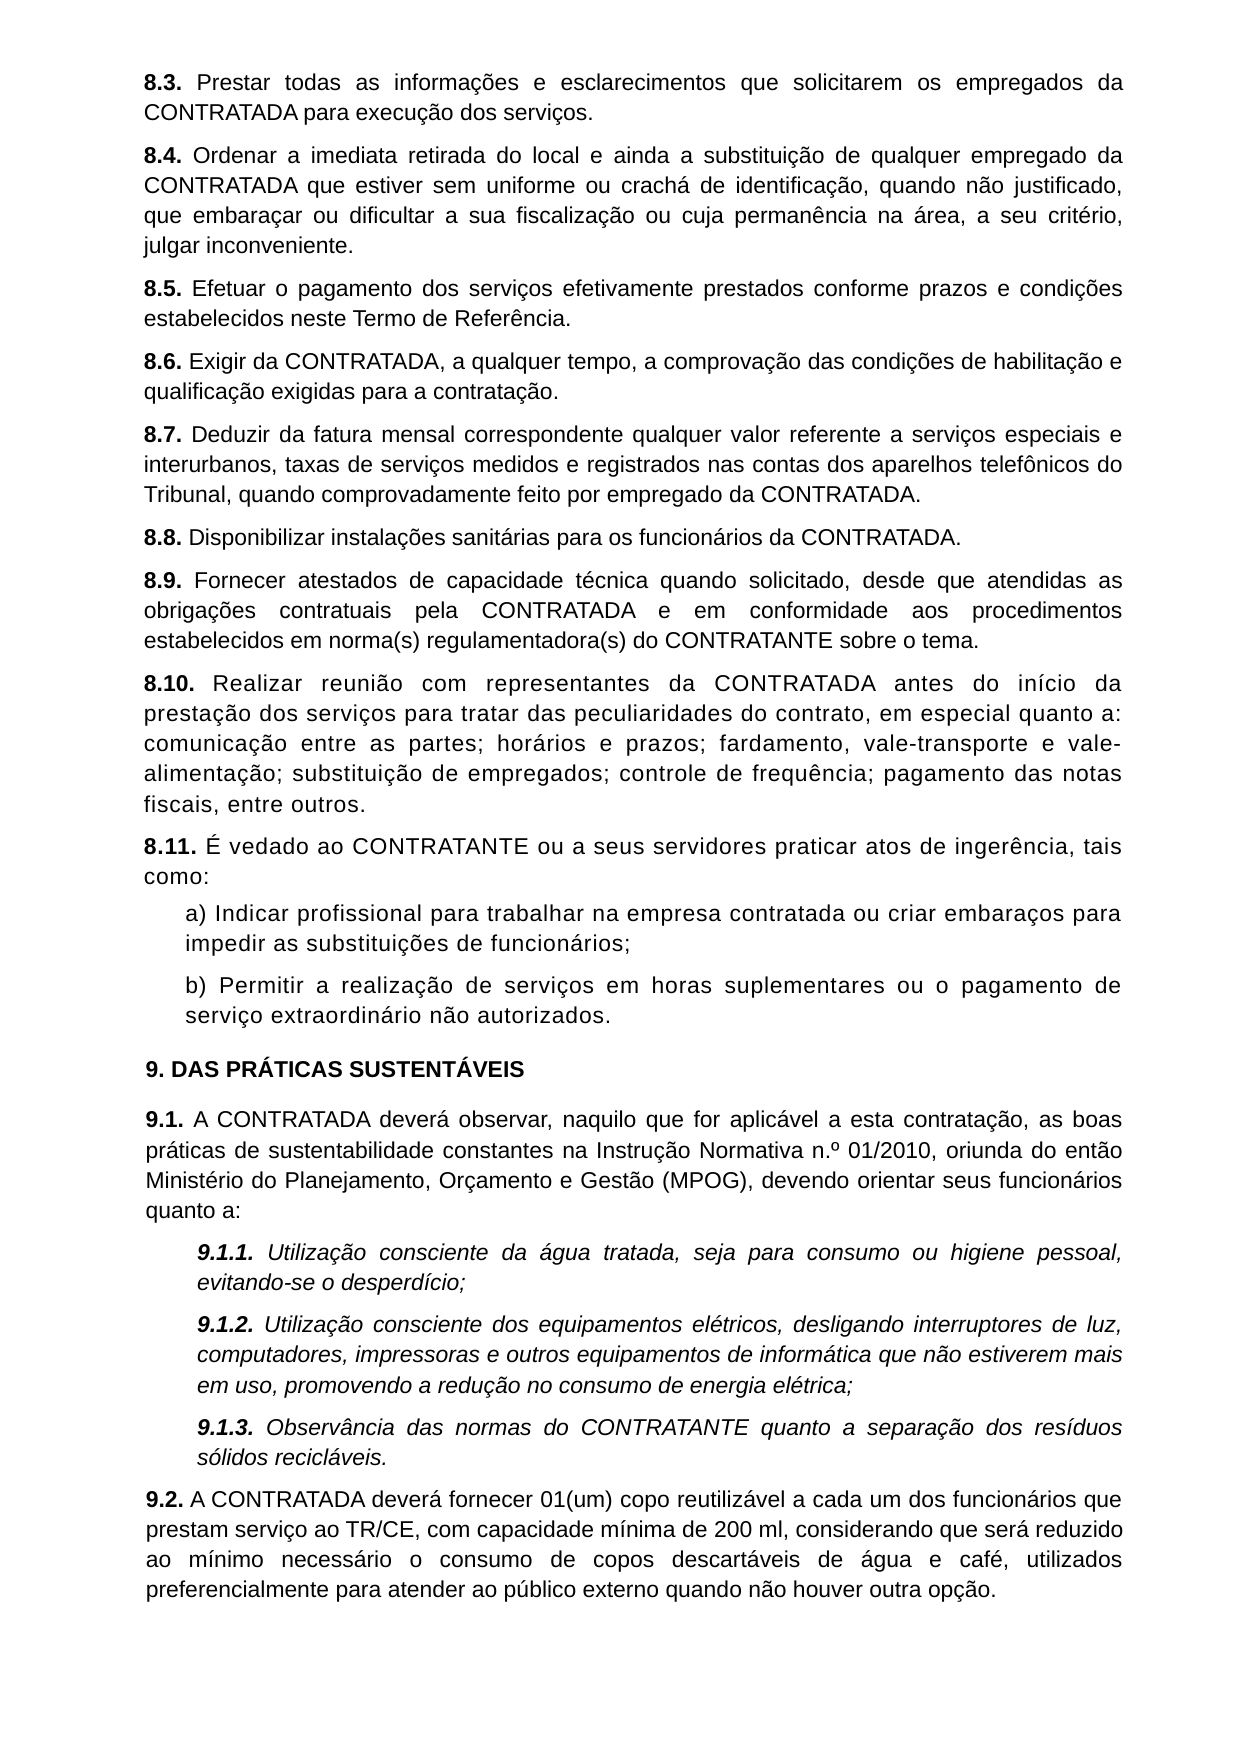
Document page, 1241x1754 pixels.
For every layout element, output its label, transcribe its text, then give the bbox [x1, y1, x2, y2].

text 8.7. Deduzir da fatura mensal correspondente qualquer valor referente a serviços especiais e interurbanos, taxas de serviços medidos e registrados nas contas dos aparelhos telefônicos do Tribunal, quando comprovadamente feito por empregado da CONTRATADA. [144, 421, 1123, 508]
text 8.6. Exigir da CONTRATADA, a qualquer tempo, a comprovação das condições de habilitação e qualificação exigidas para a contratação. [144, 348, 1123, 404]
text 8.5. Efetuar o pagamento dos serviços efetivamente prestados conforme prazos e condições estabelecidos neste Termo de Referência. [144, 275, 1123, 332]
text 8.11. É vedado ao CONTRATANTE ou a seus servidores praticar atos de ingerência, tais como: [144, 833, 1123, 890]
text 8.10. Realizar reunião com representantes da CONTRATADA antes do início da prestação dos serviços para tratar das peculiaridades do contrato, em especial quanto a: comunicação entre as partes; horários e prazos; fardamento, vale-transporte e vale-alimentação; substituição de empregados; controle de frequência; pagamento das notas fiscais, entre outros. [144, 670, 1123, 817]
text a) Indicar profissional para trabalhar na empresa contratada ou criar embaraços para impedir as substituições de funcionários; [185, 899, 1123, 956]
text 8.8. Disponibilizar instalações sanitárias para os funcionários da CONTRATADA. [144, 524, 1123, 550]
text 9.1.1. Utilização consciente da água tratada, seja para consumo ou higiene pessoal, evitando-se o desperdício; [197, 1239, 1123, 1296]
text 9.1. A CONTRATADA deverá observar, naquilo que for aplicável a esta contratação, as boas práticas de sustentabilidade constantes na Instrução Normativa n.º 01/2010, oriunda do então Ministério do Planejamento, Orçamento e Gestão (MPOG), devendo orientar seus funcionários quanto a: [145, 1106, 1123, 1223]
text 9.1.2. Utilização consciente dos equipamentos elétricos, desligando interruptores de luz, computadores, impressoras e outros equipamentos de informática que não estiverem mais em uso, promovendo a redução no consumo de energia elétrica; [197, 1311, 1123, 1398]
text 8.9. Fornecer atestados de capacidade técnica quando solicitado, desde que atendidas as obrigações contratuais pela CONTRATADA e em conformidade aos procedimentos estabelecidos em norma(s) regulamentadora(s) do CONTRATANTE sobre o tema. [144, 567, 1123, 653]
text 9.1.3. Observância das normas do CONTRATANTE quanto a separação dos resíduos sólidos recicláveis. [197, 1413, 1123, 1470]
text 8.3. Prestar todas as informações e esclarecimentos que solicitarem os empregados da CONTRATADA para execução dos serviços. [144, 69, 1123, 125]
text b) Permitir a realização de serviços em horas suplementares ou o pagamento de serviço extraordinário não autorizados. [185, 972, 1123, 1029]
text 9.2. A CONTRATADA deverá fornecer 01(um) copo reutilizável a cada um dos funcionários que prestam serviço ao TR/CE, com capacidade mínima de 200 ml, considerando que será reduzido ao mínimo necessário o consumo de copos descartáveis de água e café, utilizados preferencialmente para atender ao público externo quando não houver outra opção. [146, 1486, 1123, 1603]
subtitle 9. daS PRÁTICAS sustentÁVEIS [145, 1056, 1123, 1083]
text 8.4. Ordenar a imediata retirada do local e ainda a substituição de qualquer empregado da CONTRATADA que estiver sem uniforme ou crachá de identificação, quando não justificado, que embaraçar ou dificultar a sua fiscalização ou cuja permanência na área, a seu critério, julgar inconveniente. [144, 142, 1123, 259]
